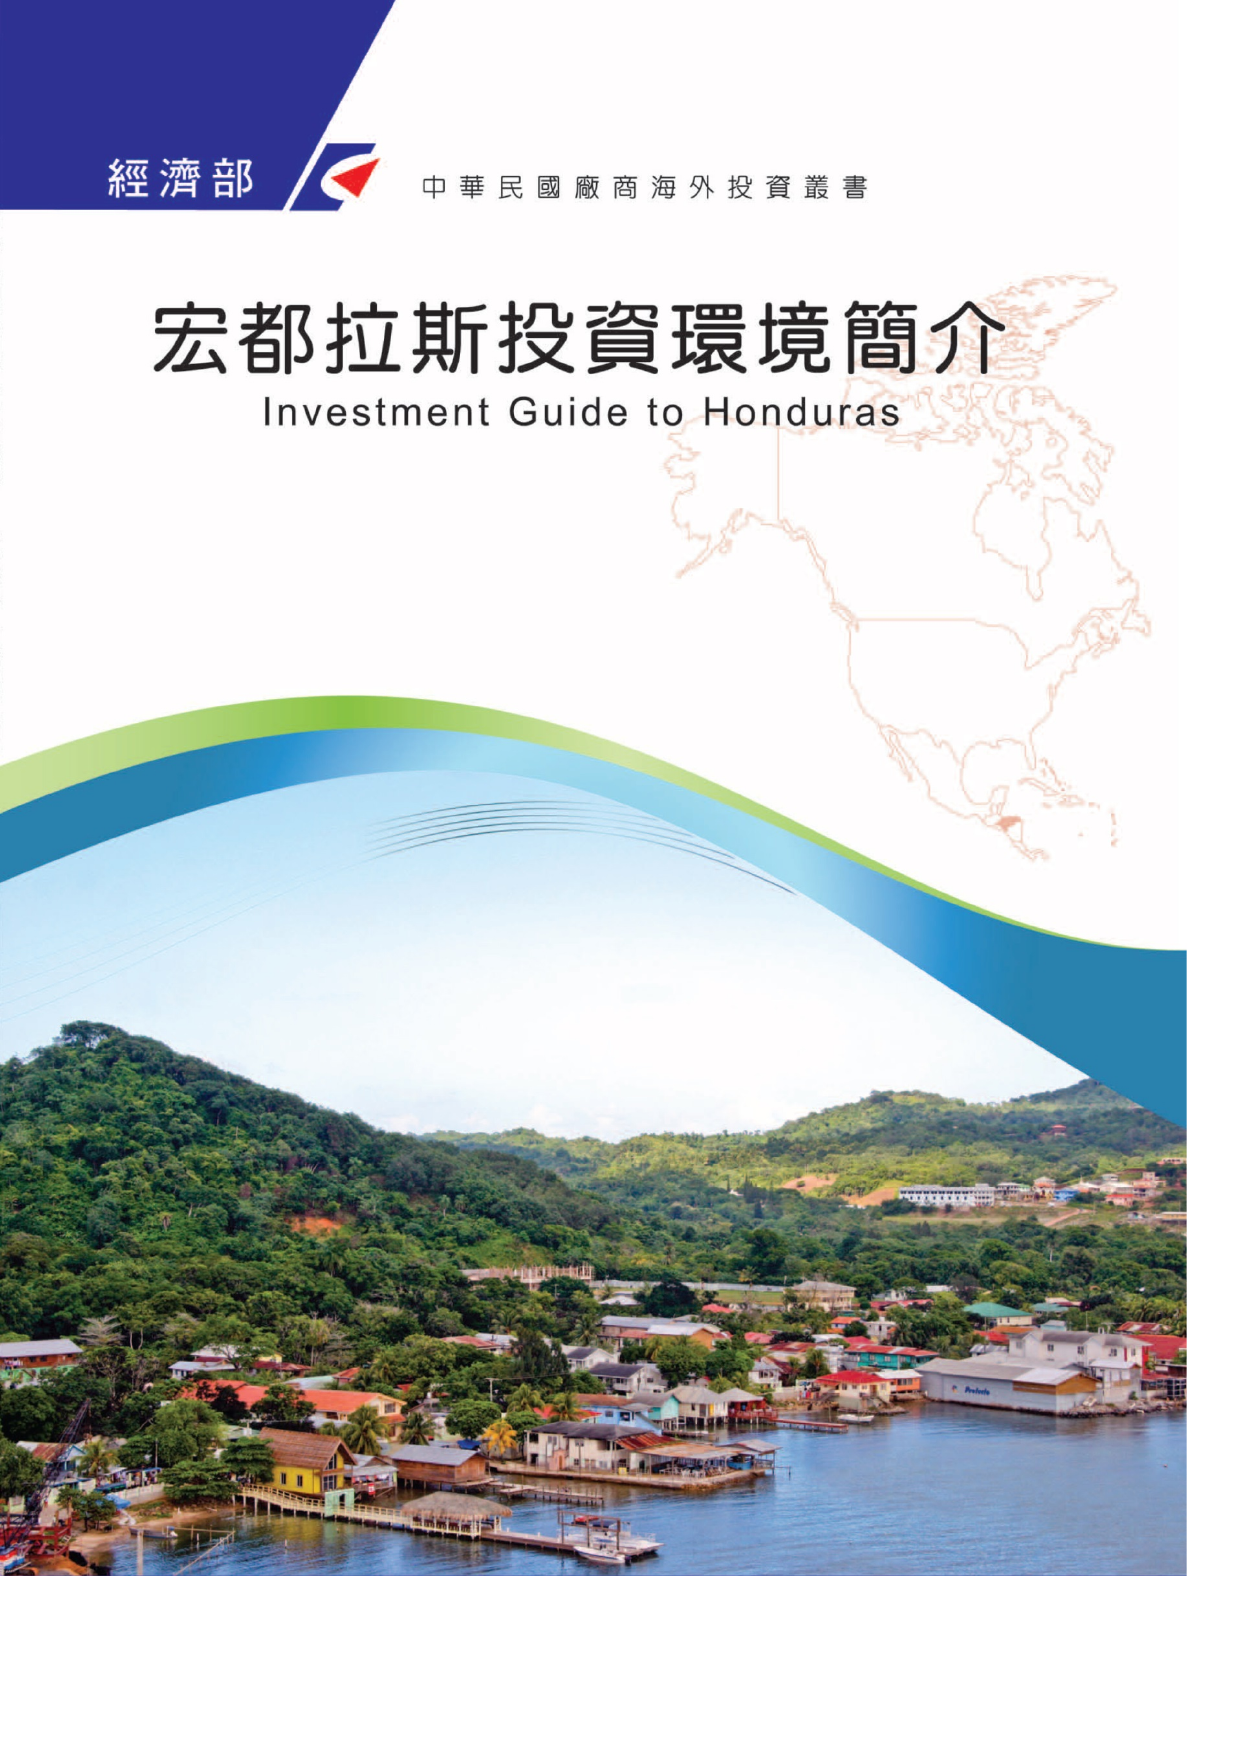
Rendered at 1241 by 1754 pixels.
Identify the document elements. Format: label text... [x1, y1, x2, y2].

text 經濟部投資業務處 編印 [0, 1599, 1240, 1647]
text 中華民國１０８年８月 [0, 1682, 1240, 1718]
text Department of Investment Services, Ministry of Economic Affairs [0, 1652, 1240, 1678]
